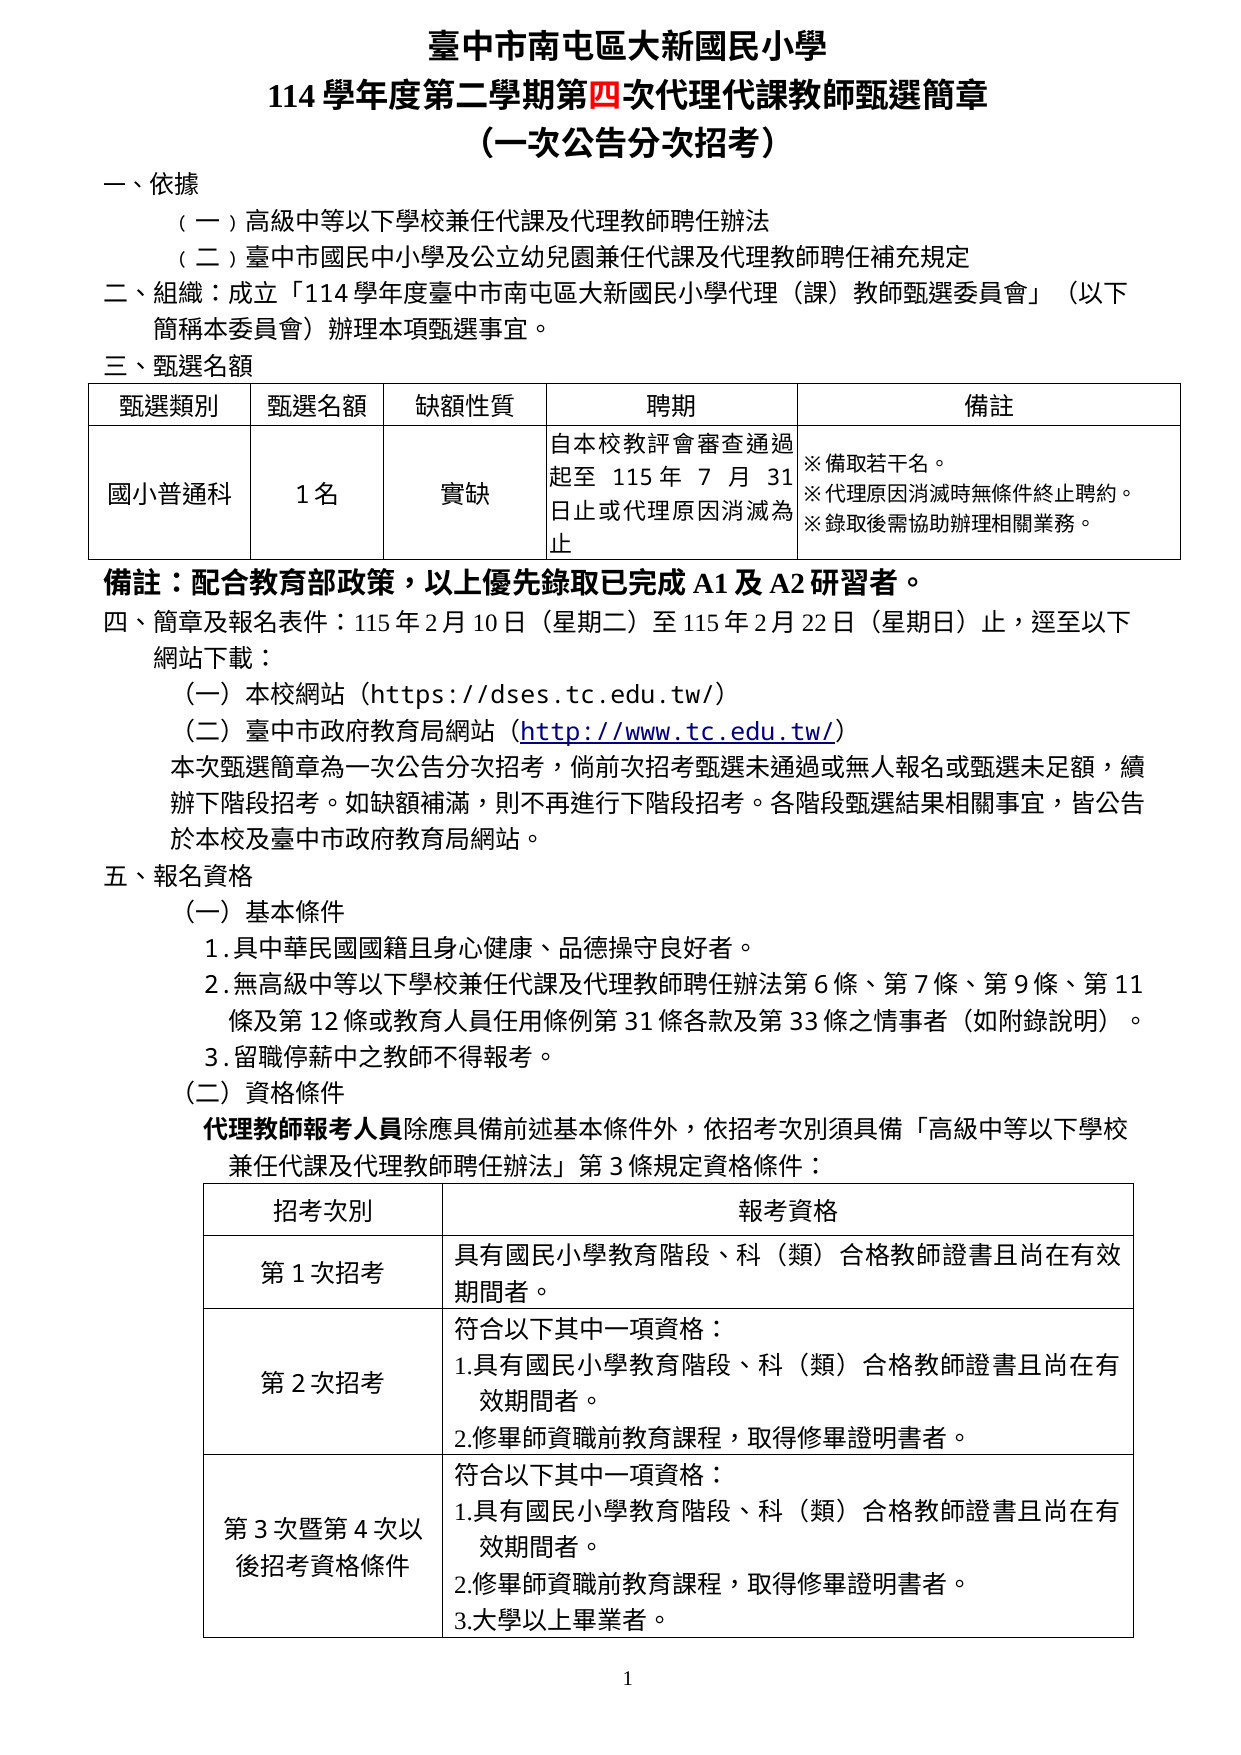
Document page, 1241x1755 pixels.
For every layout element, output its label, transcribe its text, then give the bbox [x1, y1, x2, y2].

text （二）資格條件 [170, 1074, 1152, 1110]
text 備註：配合教育部政策，以上優先錄取已完成A1及A2研習者。 [103, 560, 1152, 602]
table_cell 符合以下其中一項資格： 1.具有國民小學教育階段、科（類）合格教師證書且尚在有效期間者。 2.修畢師資職前教育課程，取得修畢證明書者。 3.大學以上畢業者。 [443, 1455, 1133, 1637]
table_cell ※備取若干名。 ※代理原因消滅時無條件終止聘約。 ※錄取後需協助辦理相關業務。 [798, 426, 1180, 559]
table_header 招考次別 [204, 1184, 442, 1235]
text 五、報名資格 [103, 856, 1152, 892]
table_header 聘期 [547, 384, 797, 425]
text 代理教師報考人員除應具備前述基本條件外，依招考次別須具備「高級中等以下學校兼任代課及代理教師聘任辦法」第3條規定資格條件： [203, 1110, 1152, 1182]
table_cell 實缺 [384, 426, 546, 559]
table_cell 第1次招考 [204, 1236, 442, 1308]
text （一）基本條件 [170, 892, 1152, 929]
table_cell 具有國民小學教育階段、科（類）合格教師證書且尚在有效期間者。 [443, 1236, 1133, 1308]
table_header 備註 [798, 384, 1180, 425]
table_header 缺額性質 [384, 384, 546, 425]
text 2.無高級中等以下學校兼任代課及代理教師聘任辦法第6條、第7條、第9條、第11條及第12條或教育人員任用條例第31條各款及第33條之情事者（如附錄說明）。 [203, 965, 1152, 1037]
text ﹙一﹚高級中等以下學校兼任代課及代理教師聘任辦法 [170, 201, 1152, 237]
table_cell 自本校教評會審查通過起至 115年 7 月 31 日止或代理原因消滅為止 [547, 426, 797, 559]
table_cell 符合以下其中一項資格： 1.具有國民小學教育階段、科（類）合格教師證書且尚在有效期間者。 2.修畢師資職前教育課程，取得修畢證明書者。 [443, 1309, 1133, 1454]
text 臺中市南屯區大新國民小學 [103, 20, 1152, 68]
text 三、甄選名額 [103, 346, 1152, 382]
table_cell 第2次招考 [204, 1309, 442, 1454]
text ﹙二﹚臺中市國民中小學及公立幼兒園兼任代課及代理教師聘任補充規定 [170, 237, 1152, 274]
table_cell 1名 [251, 426, 383, 559]
text （一次公告分次招考） [103, 117, 1152, 165]
text 本次甄選簡章為一次公告分次招考，倘前次招考甄選未通過或無人報名或甄選未足額，續辦下階段招考。如缺額補滿，則不再進行下階段招考。各階段甄選結果相關事宜，皆公告於本校及臺中市政府教育局網站。 [170, 747, 1152, 856]
text 一、依據 [103, 165, 1152, 201]
text 四、簡章及報名表件：115年2月10日（星期二）至115年2月22日（星期日）止，逕至以下網站下載： [103, 602, 1152, 675]
table_header 報考資格 [443, 1184, 1133, 1235]
text （二）臺中市政府教育局網站（http://www.tc.edu.tw/） [170, 711, 1152, 747]
text （一）本校網站（https://dses.tc.edu.tw/） [170, 675, 1152, 711]
text 114學年度第二學期第四次代理代課教師甄選簡章 [103, 68, 1152, 117]
text 3.留職停薪中之教師不得報考。 [203, 1037, 1152, 1074]
table_cell 第3次暨第4次以後招考資格條件 [204, 1455, 442, 1637]
table_header 甄選名額 [251, 384, 383, 425]
text 二、組織：成立「114學年度臺中市南屯區大新國民小學代理（課）教師甄選委員會」（以下簡稱本委員會）辦理本項甄選事宜。 [103, 274, 1152, 346]
table_cell 國小普通科 [89, 426, 250, 559]
text 1.具中華民國國籍且身心健康、品德操守良好者。 [203, 929, 1152, 965]
table_header 甄選類別 [89, 384, 250, 425]
